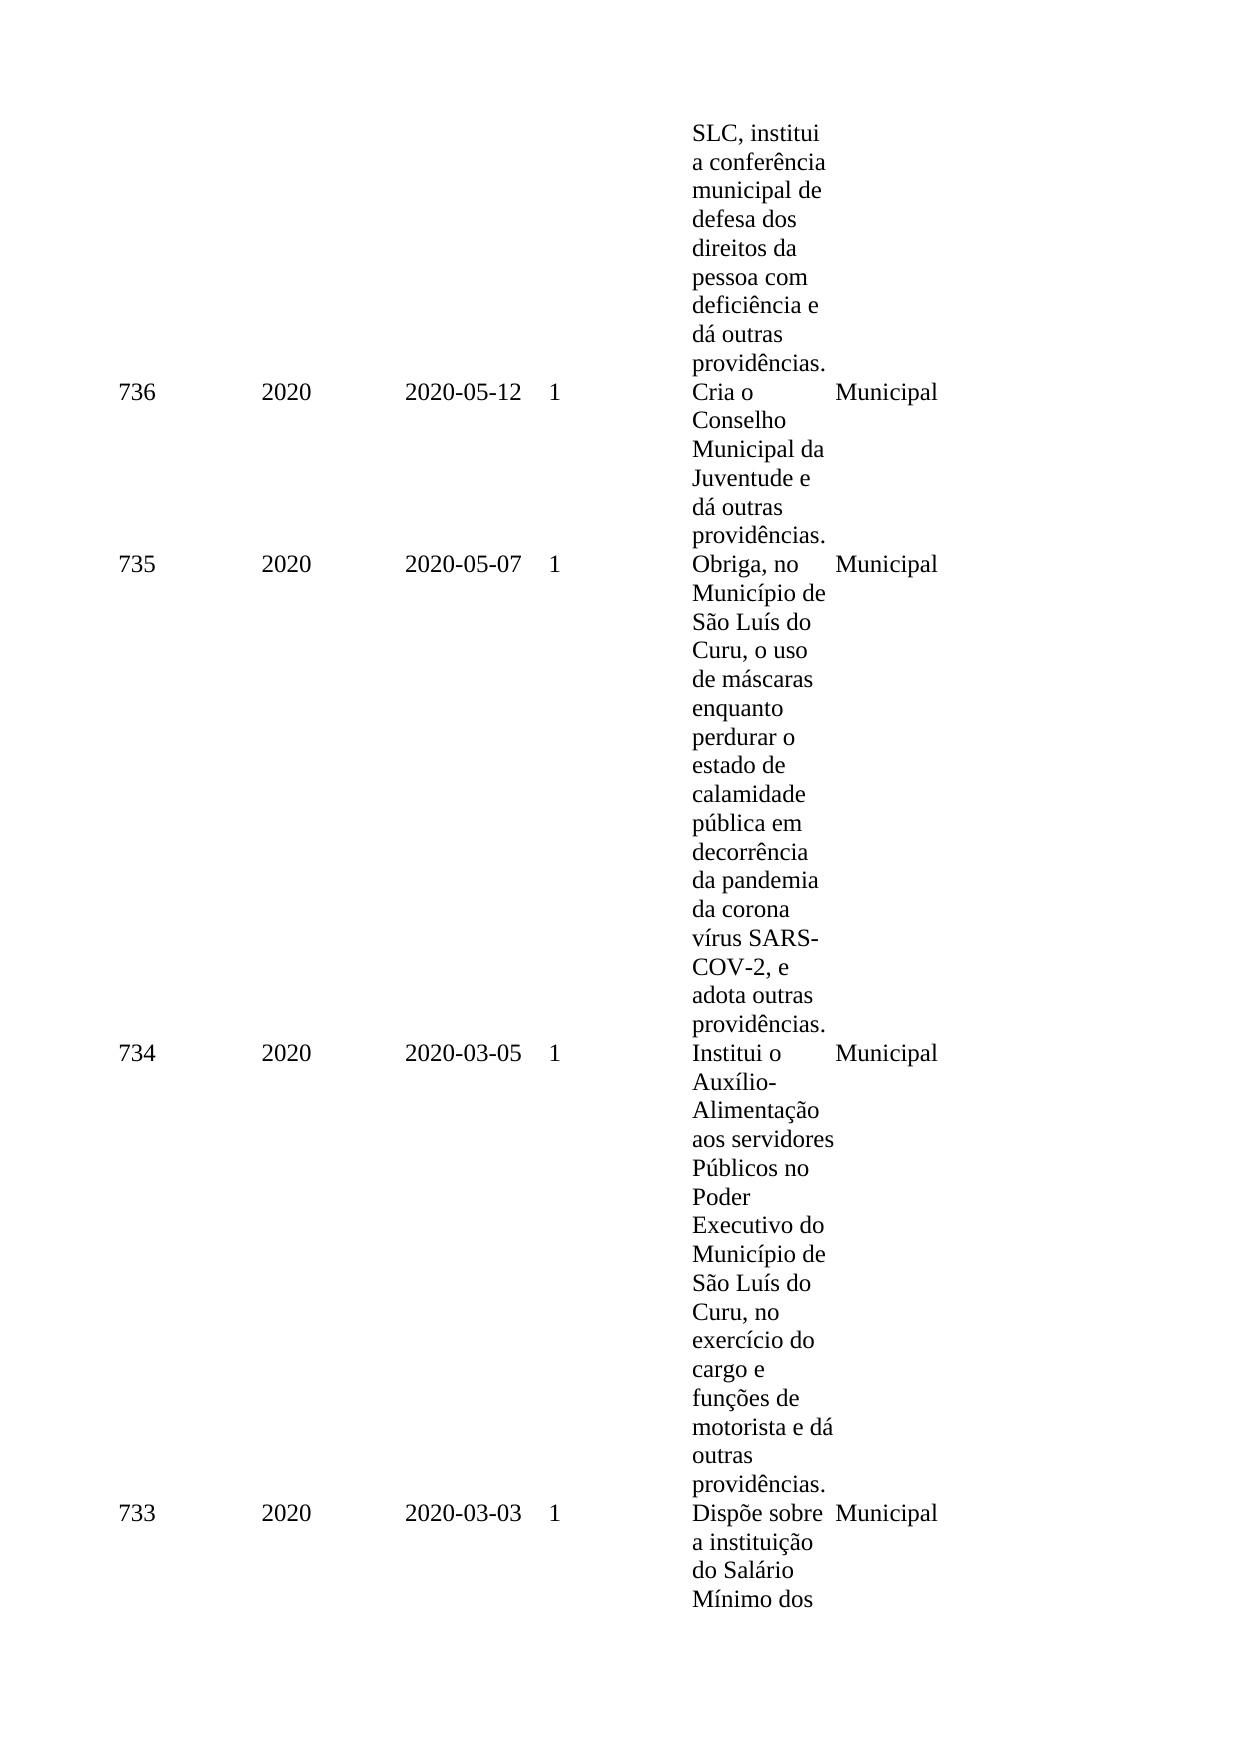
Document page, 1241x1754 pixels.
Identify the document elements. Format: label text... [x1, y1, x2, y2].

table_cell [979, 377, 1122, 549]
table_cell [979, 1498, 1122, 1613]
table_cell 1 [548, 1498, 692, 1613]
table_cell 1 [548, 377, 692, 549]
table_cell [835, 118, 979, 377]
table_cell 2020-05-12 [405, 377, 548, 549]
table_cell 2020-05-07 [405, 549, 548, 1038]
table_cell Municipal [835, 549, 979, 1038]
table_cell Municipal [835, 377, 979, 549]
table_cell Municipal [835, 1038, 979, 1498]
table_cell 2020 [261, 549, 405, 1038]
table_cell 733 [118, 1498, 261, 1613]
table_cell [405, 118, 548, 377]
table_cell [979, 1038, 1122, 1498]
table_cell [979, 118, 1122, 377]
table_cell [979, 549, 1122, 1038]
table_cell 736 [118, 377, 261, 549]
table_cell Obriga, no Município de São Luís do Curu, o uso de máscaras enquanto perdurar o estado de calamidade pública em decorrência da pandemia da corona vírus SARS-COV-2, e adota outras providências. [692, 549, 835, 1038]
table_cell 1 [548, 549, 692, 1038]
table_cell 2020-03-05 [405, 1038, 548, 1498]
table_cell Institui o Auxílio-Alimentação aos servidores Públicos no Poder Executivo do Município de São Luís do Curu, no exercício do cargo e funções de motorista e dá outras providências. [692, 1038, 835, 1498]
table_cell 2020-03-03 [405, 1498, 548, 1613]
table_cell 734 [118, 1038, 261, 1498]
table_cell 2020 [261, 1038, 405, 1498]
table_cell [118, 118, 261, 377]
table_cell 735 [118, 549, 261, 1038]
table_cell 2020 [261, 377, 405, 549]
table_cell 1 [548, 1038, 692, 1498]
table_cell Municipal [835, 1498, 979, 1613]
table_cell -SLC, institui a conferência municipal de defesa dos direitos da pessoa com deficiência e dá outras providências. [692, 118, 835, 377]
table_cell Dispõe sobre a instituição do Salário Mínimo dos [692, 1498, 835, 1613]
table_cell [261, 118, 405, 377]
table_cell 2020 [261, 1498, 405, 1613]
table_cell [548, 118, 692, 377]
table_cell Cria o Conselho Municipal da Juventude e dá outras providências. [692, 377, 835, 549]
